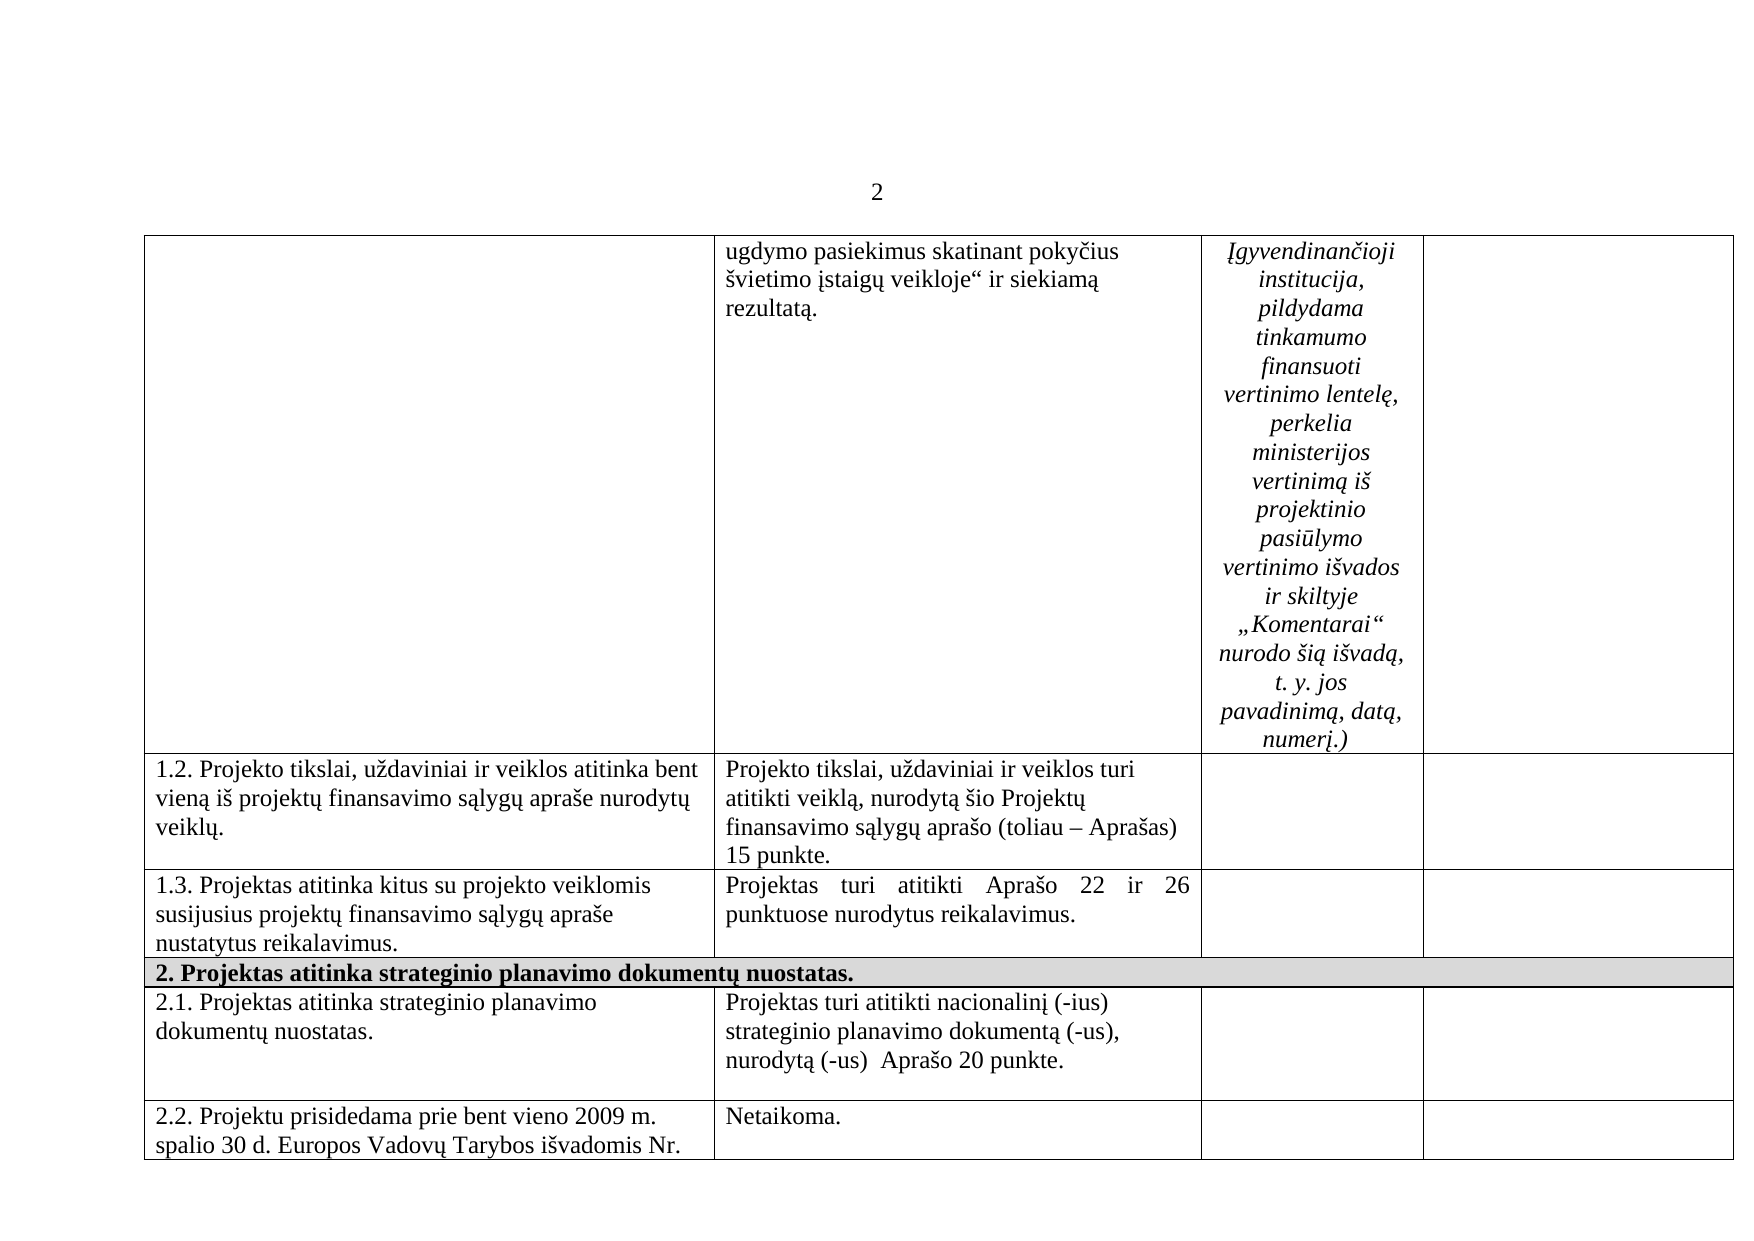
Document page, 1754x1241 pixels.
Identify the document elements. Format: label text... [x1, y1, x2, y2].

table_cell Įgyvendinančioji institucija, pildydama tinkamumo finansuoti vertinimo lentelę, perkelia ministerijos vertinimą iš projektinio pasiūlymo vertinimo išvados ir skiltyje „Komentarai“ nurodo šią išvadą, t. y. jos pavadinimą, datą, numerį.) [1202, 236, 1423, 753]
table_cell 2.2. Projektu prisidedama prie bent vieno 2009 m. spalio 30 d. Europos Vadovų Tarybos išvadomis Nr. [145, 1101, 714, 1158]
table_cell [1424, 1101, 1733, 1158]
table_cell [1424, 870, 1733, 957]
table_cell 2.1. Projektas atitinka strateginio planavimo dokumentų nuostatas. [145, 988, 714, 1100]
table_cell 1.2. Projekto tikslai, uždaviniai ir veiklos atitinka bent vieną iš projektų finansavimo sąlygų apraše nurodytų veiklų. [145, 754, 714, 869]
table_cell [1202, 870, 1423, 957]
table_cell [1202, 1101, 1423, 1158]
table_cell ugdymo pasiekimus skatinant pokyčius švietimo įstaigų veikloje“ ir siekiamą rezultatą. [715, 236, 1201, 753]
table_cell Projekto tikslai, uždaviniai ir veiklos turi atitikti veiklą, nurodytą šio Projektų finansavimo sąlygų aprašo (toliau – Aprašas) 15 punkte. [715, 754, 1201, 869]
table_cell [1202, 754, 1423, 869]
table_cell Projektas turi atitikti nacionalinį (-ius) strateginio planavimo dokumentą (-us), nurodytą (-us) Aprašo 20 punkte. [715, 988, 1201, 1100]
table_cell [1202, 988, 1423, 1100]
table_cell 2. Projektas atitinka strateginio planavimo dokumentų nuostatas. [145, 958, 1733, 986]
table_cell Netaikoma. [715, 1101, 1201, 1158]
table_cell [1424, 754, 1733, 869]
table_cell [1424, 236, 1733, 753]
table_cell [1424, 988, 1733, 1100]
table_cell [145, 236, 714, 753]
table_cell 1.3. Projektas atitinka kitus su projekto veiklomis susijusius projektų finansavimo sąlygų apraše nustatytus reikalavimus. [145, 870, 714, 957]
table_cell Projektas turi atitikti Aprašo 22 ir 26 punktuose nurodytus reikalavimus. [715, 870, 1201, 957]
